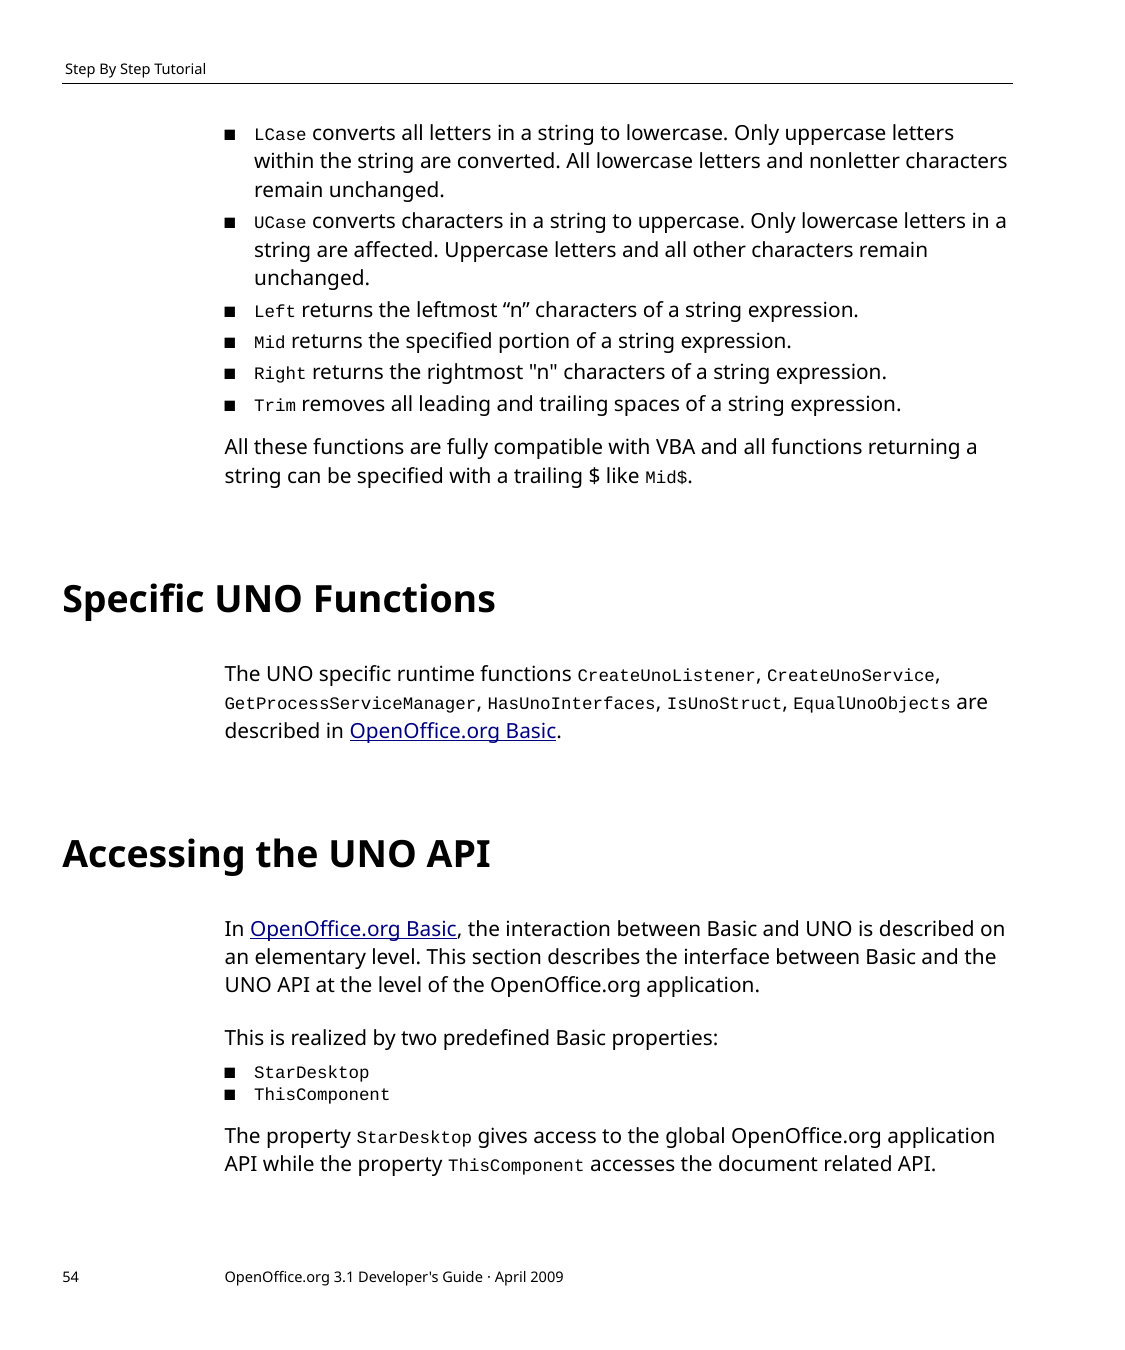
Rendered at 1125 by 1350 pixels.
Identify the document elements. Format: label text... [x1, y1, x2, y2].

list UCase converts characters in a string to uppercase. Only lowercase letters in a string are affected. Uppercase letters and all other characters remain unchanged. [224, 206, 1013, 292]
list Mid returns the specified portion of a string expression. [224, 326, 1013, 355]
text The property StarDesktop gives access to the global OpenOffice.org application API while the property ThisComponent accesses the document related API. [224, 1121, 1013, 1178]
text In OpenOffice.org Basic, the interaction between Basic and UNO is described on an elementary level. This section describes the interface between Basic and the UNO API at the level of the OpenOffice.org application. [224, 914, 1013, 999]
text This is realized by two predefined Basic properties: [224, 1023, 1013, 1051]
list Right returns the rightmost "n" characters of a string expression. [224, 358, 1013, 386]
list Left returns the leftmost “n” characters of a string expression. [224, 295, 1013, 323]
text The UNO specific runtime functions CreateUnoListener, CreateUnoService, GetProcessServiceManager, HasUnoInterfaces, IsUnoStruct, EqualUnoObjects are described in OpenOffice.org Basic. [224, 659, 1013, 744]
text All these functions are fully compatible with VBA and all functions returning a string can be specified with a trailing $ like Mid$. [224, 433, 1013, 489]
subtitle Specific UNO Functions [62, 572, 1013, 623]
list LCase converts all letters in a string to lowercase. Only uppercase letters within the string are converted. All lowercase letters and nonletter characters remain unchanged. [224, 118, 1013, 203]
list StarDesktop [224, 1063, 1013, 1083]
list ThisComponent [224, 1086, 1013, 1106]
subtitle Accessing the UNO API [62, 827, 1013, 878]
list Trim removes all leading and trailing spaces of a string expression. [224, 389, 1013, 418]
